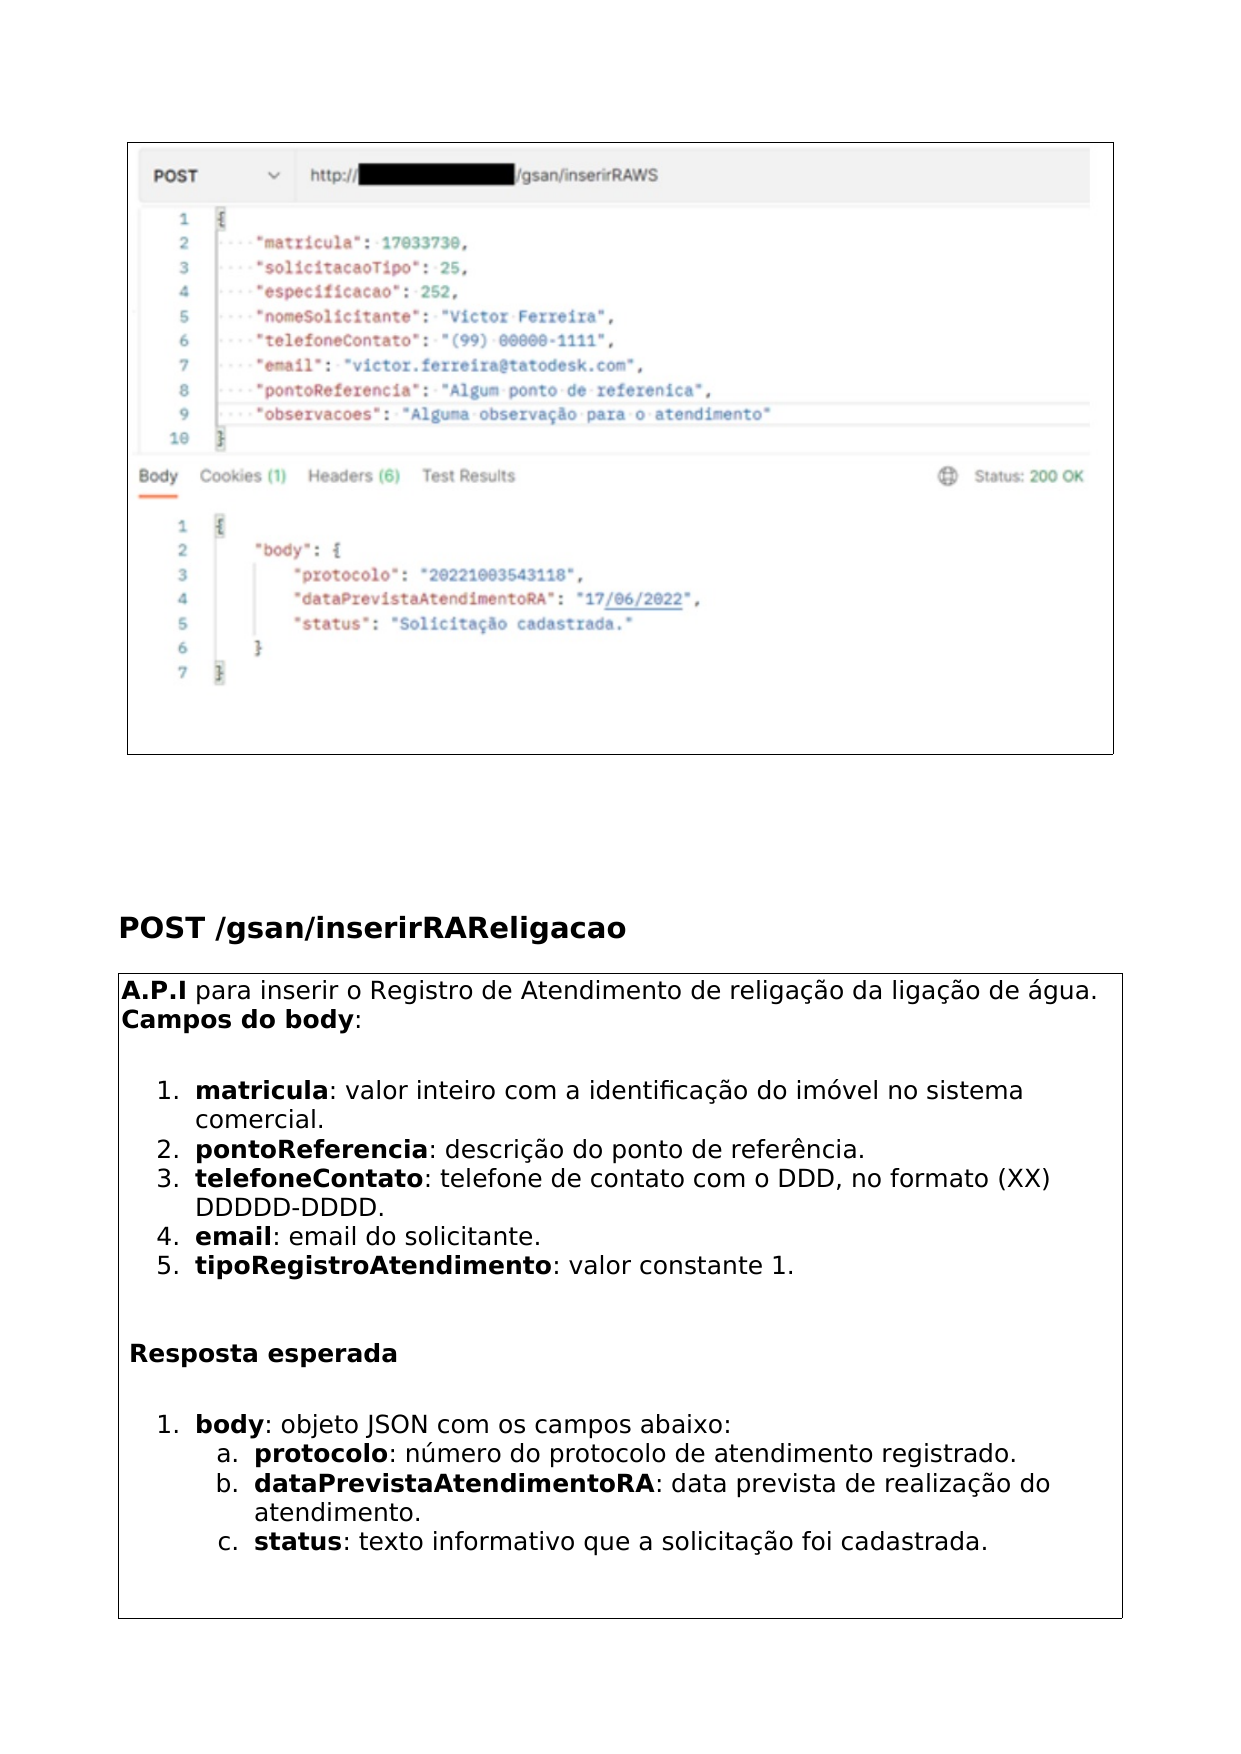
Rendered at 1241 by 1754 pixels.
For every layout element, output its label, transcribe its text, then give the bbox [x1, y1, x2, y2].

subtitle POST /gsan/inserirRAReligacao [118, 912, 1122, 946]
table_header [128, 143, 1113, 753]
picture [129, 144, 1111, 722]
table_header A.P.I para inserir o Registro de Atendimento de religação da ligação de água. Campos do body: matricula: valor inteiro com a identificação do imóvel no sistema comercial. pontoReferencia: descrição do ponto de referência. telefoneContato: telefone de contato com o DDD, no formato (XX) DDDDD-DDDD. email: email do solicitante. tipoRegistroAtendimento: valor constante 1. Resposta esperada body: objeto JSON com os campos abaixo: protocolo: número do protocolo de atendimento registrado. dataPrevistaAtendimentoRA: data prevista de realização do atendimento. status: texto informativo que a solicitação foi cadastrada. [119, 974, 1122, 1618]
